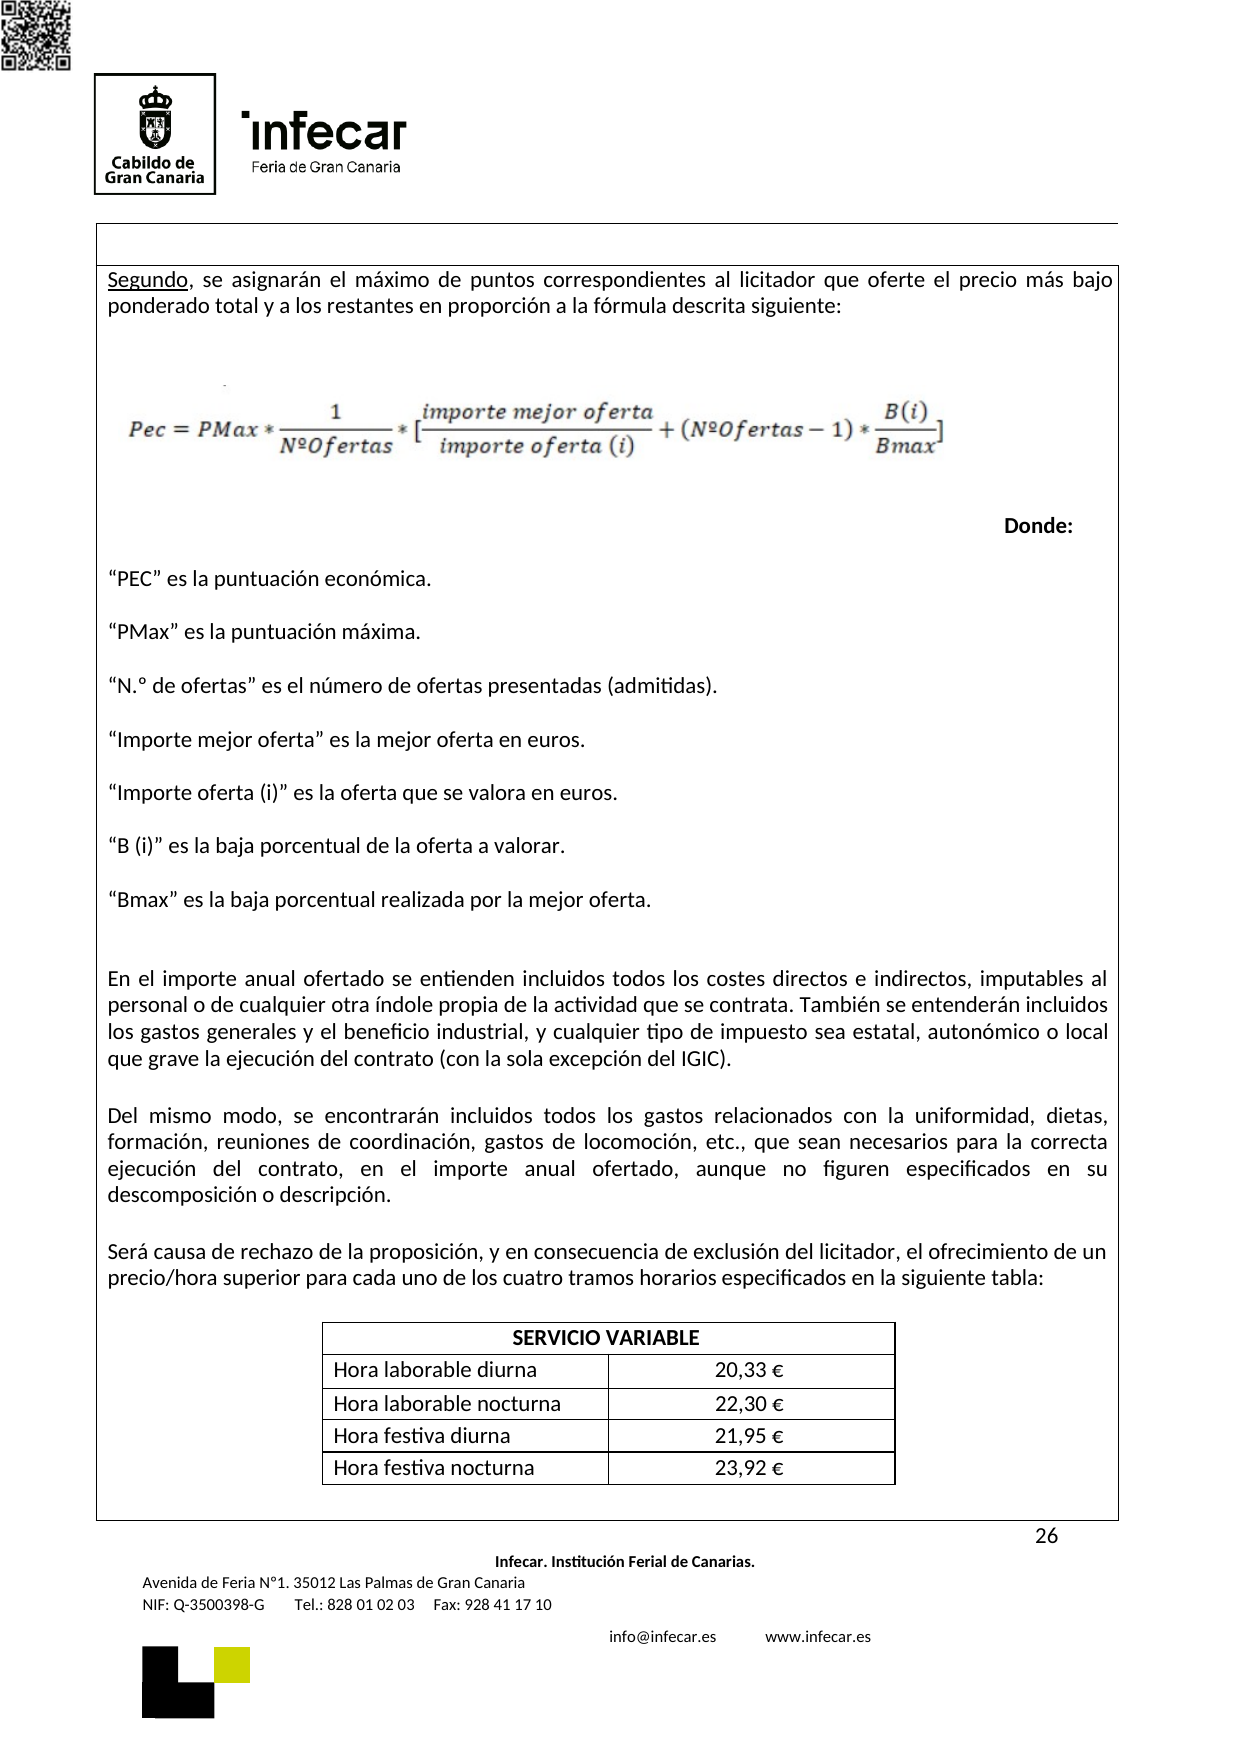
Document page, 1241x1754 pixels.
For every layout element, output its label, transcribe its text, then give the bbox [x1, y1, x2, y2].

table_cell 20,33 € [609, 1355, 894, 1387]
table_cell 21,95 € [609, 1420, 894, 1451]
table_cell Hora laborable diurna [323, 1355, 608, 1387]
table_cell Hora festiva nocturna [323, 1453, 608, 1484]
table_cell Hora laborable nocturna [323, 1389, 608, 1419]
table_cell Segundo, se asignarán el máximo de puntos correspondientes al licitador que oferte el precio más bajo ponderado total y a los restantes en proporción a la fórmula descrita siguiente: Donde: “PEC” es la puntuación económica. “PMax” es la puntuación máxima. “N.º de ofertas” es el número de ofertas presentadas (admitidas). “Importe mejor oferta” es la mejor oferta en euros. “Importe oferta (i)” es la oferta que se valora en euros. “B (i)” es la baja porcentual de la oferta a valorar. “Bmax” es la baja porcentual realizada por la mejor oferta. En el importe anual ofertado se entienden incluidos todos los costes directos e indirectos, imputables al personal o de cualquier otra índole propia de la actividad que se contrata. También se entenderán incluidos los gastos generales y el beneficio industrial, y cualquier tipo de impuesto sea estatal, autonómico o local que grave la ejecución del contrato (con la sola excepción del IGIC). Del mismo modo, se encontrarán incluidos todos los gastos relacionados con la uniformidad, dietas, formación, reuniones de coordinación, gastos de locomoción, etc., que sean necesarios para la correcta ejecución del contrato, en el importe anual ofertado, aunque no figuren especificados en su descomposición o descripción. Será causa de rechazo de la proposición, y en consecuencia de exclusión del licitador, el ofrecimiento de un precio/hora superior para cada uno de los cuatro tramos horarios especificados en la siguiente tabla: [97, 266, 1118, 1520]
table_cell Hora festiva diurna [323, 1420, 608, 1451]
table_header H. DOCUMENTACIÓN A PRESENTAR POR LOS LICITADORES [97, 224, 1118, 265]
table_header SERVICIO VARIABLE [323, 1323, 894, 1353]
table_cell 23,92 € [609, 1453, 894, 1484]
table_cell 22,30 € [609, 1389, 894, 1419]
